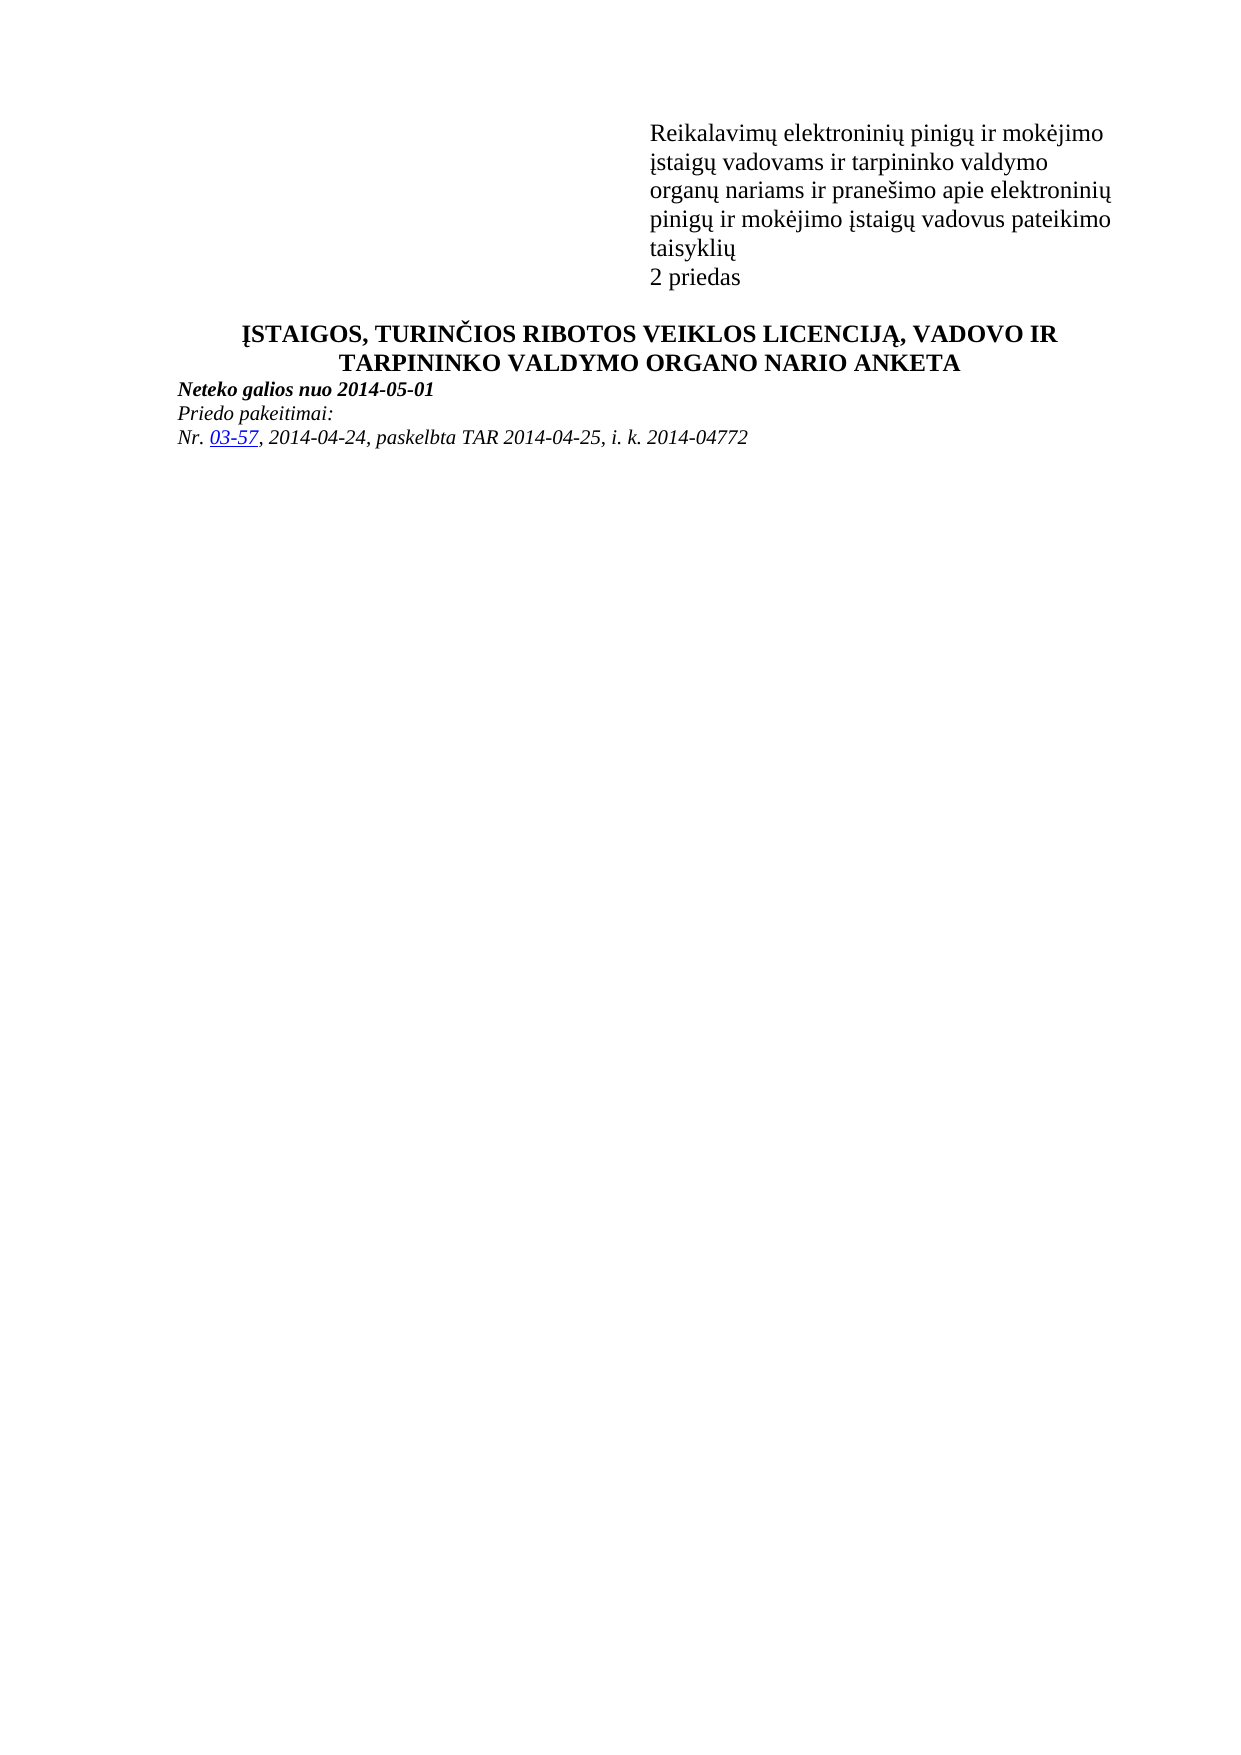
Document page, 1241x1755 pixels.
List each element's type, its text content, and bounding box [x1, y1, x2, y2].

text Nr. 03-57, 2014-04-24, paskelbta TAR 2014-04-25, i. k. 2014-04772 [177, 425, 1122, 449]
text Priedo pakeitimai: [177, 401, 1122, 425]
text organų nariams ir pranešimo apie elektroninių [649, 176, 1122, 204]
text įstaigų vadovams ir tarpininko valdymo [649, 147, 1122, 176]
text ĮSTAIGOS, TURINČIOS RIBOTOS VEIKLOS LICENCIJĄ, VADOVO IR TARPININKO VALDYMO ORGANO NARIO ANKETA [177, 319, 1122, 377]
text Neteko galios nuo 2014-05-01 [177, 377, 1122, 401]
text taisyklių [649, 233, 1122, 262]
text Reikalavimų elektroninių pinigų ir mokėjimo [649, 118, 1122, 147]
text pinigų ir mokėjimo įstaigų vadovus pateikimo [649, 204, 1122, 233]
text 2 priedas [649, 262, 1122, 291]
